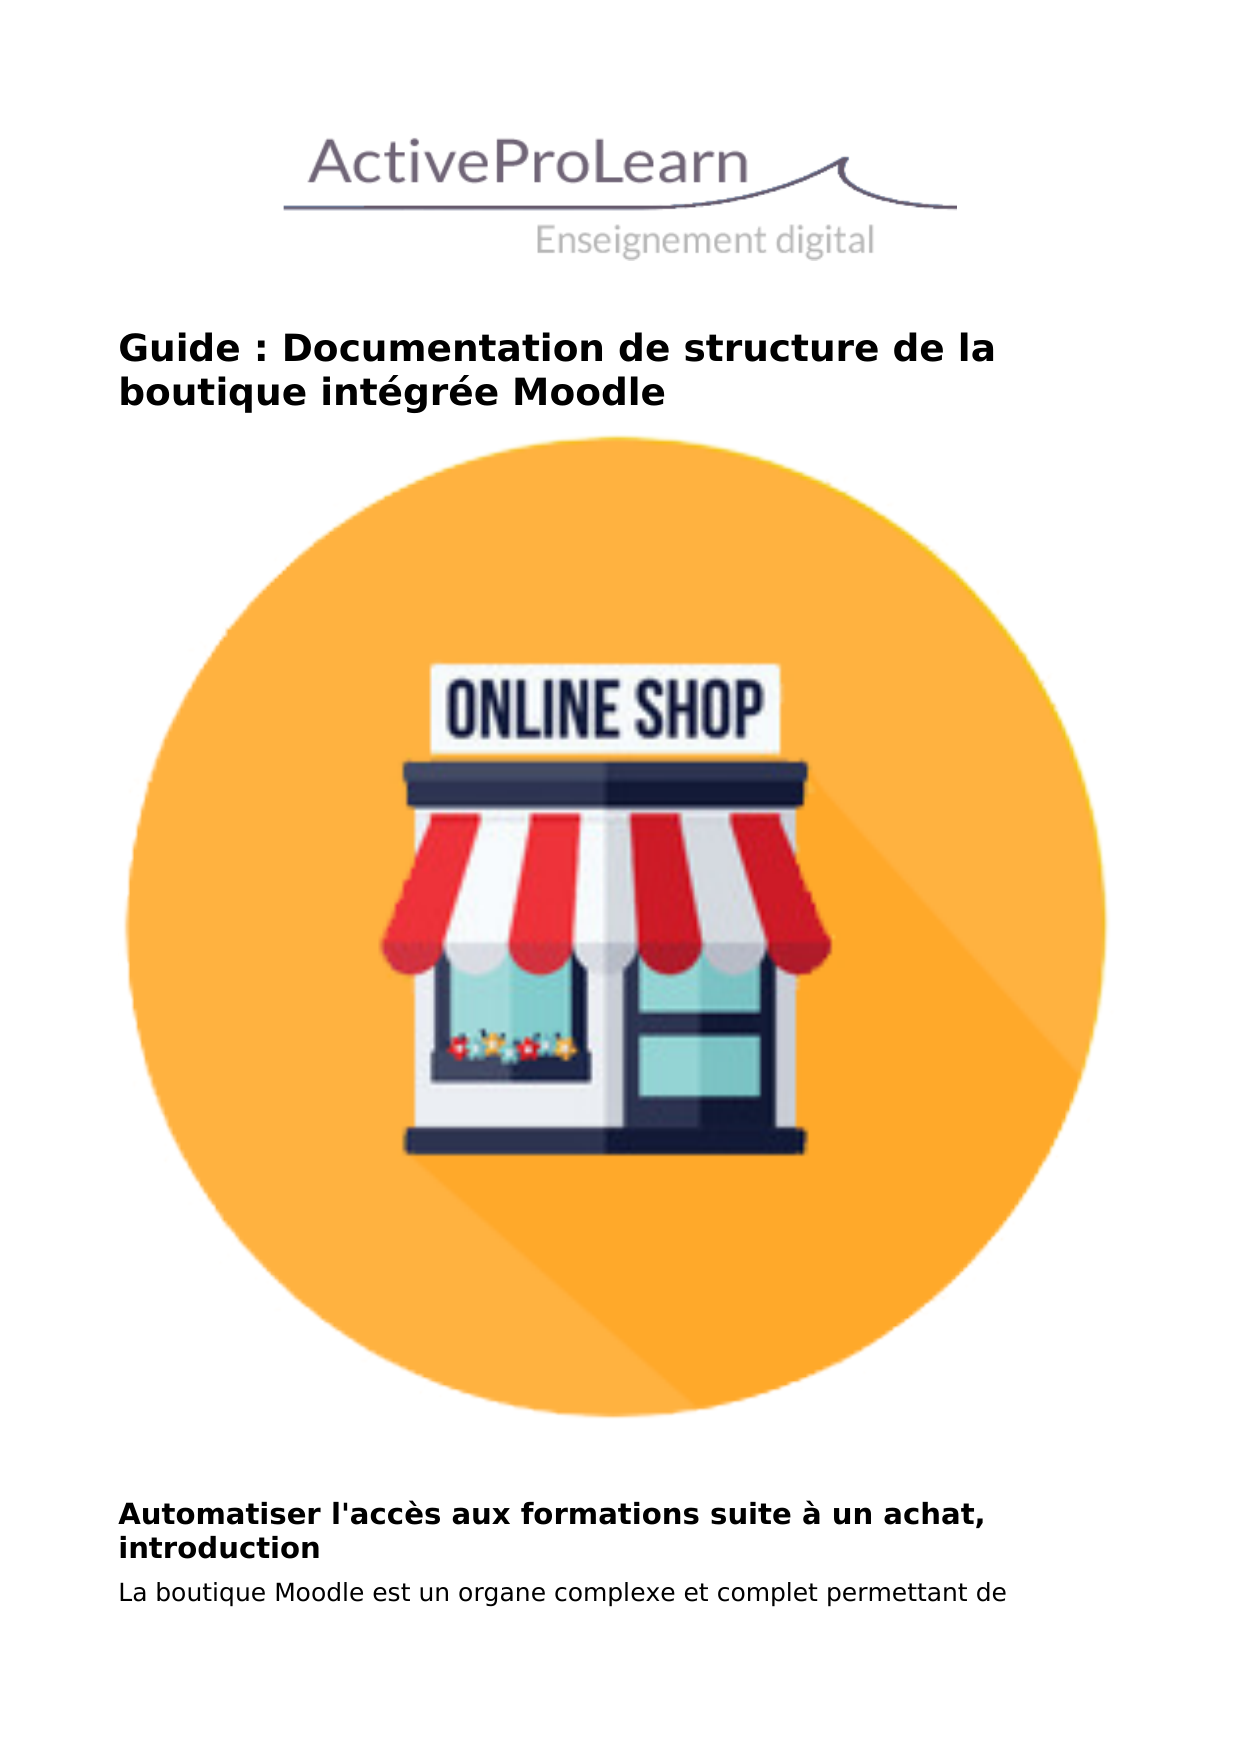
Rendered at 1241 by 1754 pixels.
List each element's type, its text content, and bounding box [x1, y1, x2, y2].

subtitle Automatiser l'accès aux formations suite à un achat, introduction [118, 1497, 1122, 1565]
text La boutique Moodle est un organe complexe et complet permettant de [118, 1578, 1122, 1607]
picture [118, 426, 1123, 1431]
picture [283, 118, 957, 261]
subtitle Guide : Documentation de structure de la boutique intégrée Moodle [118, 327, 1122, 414]
